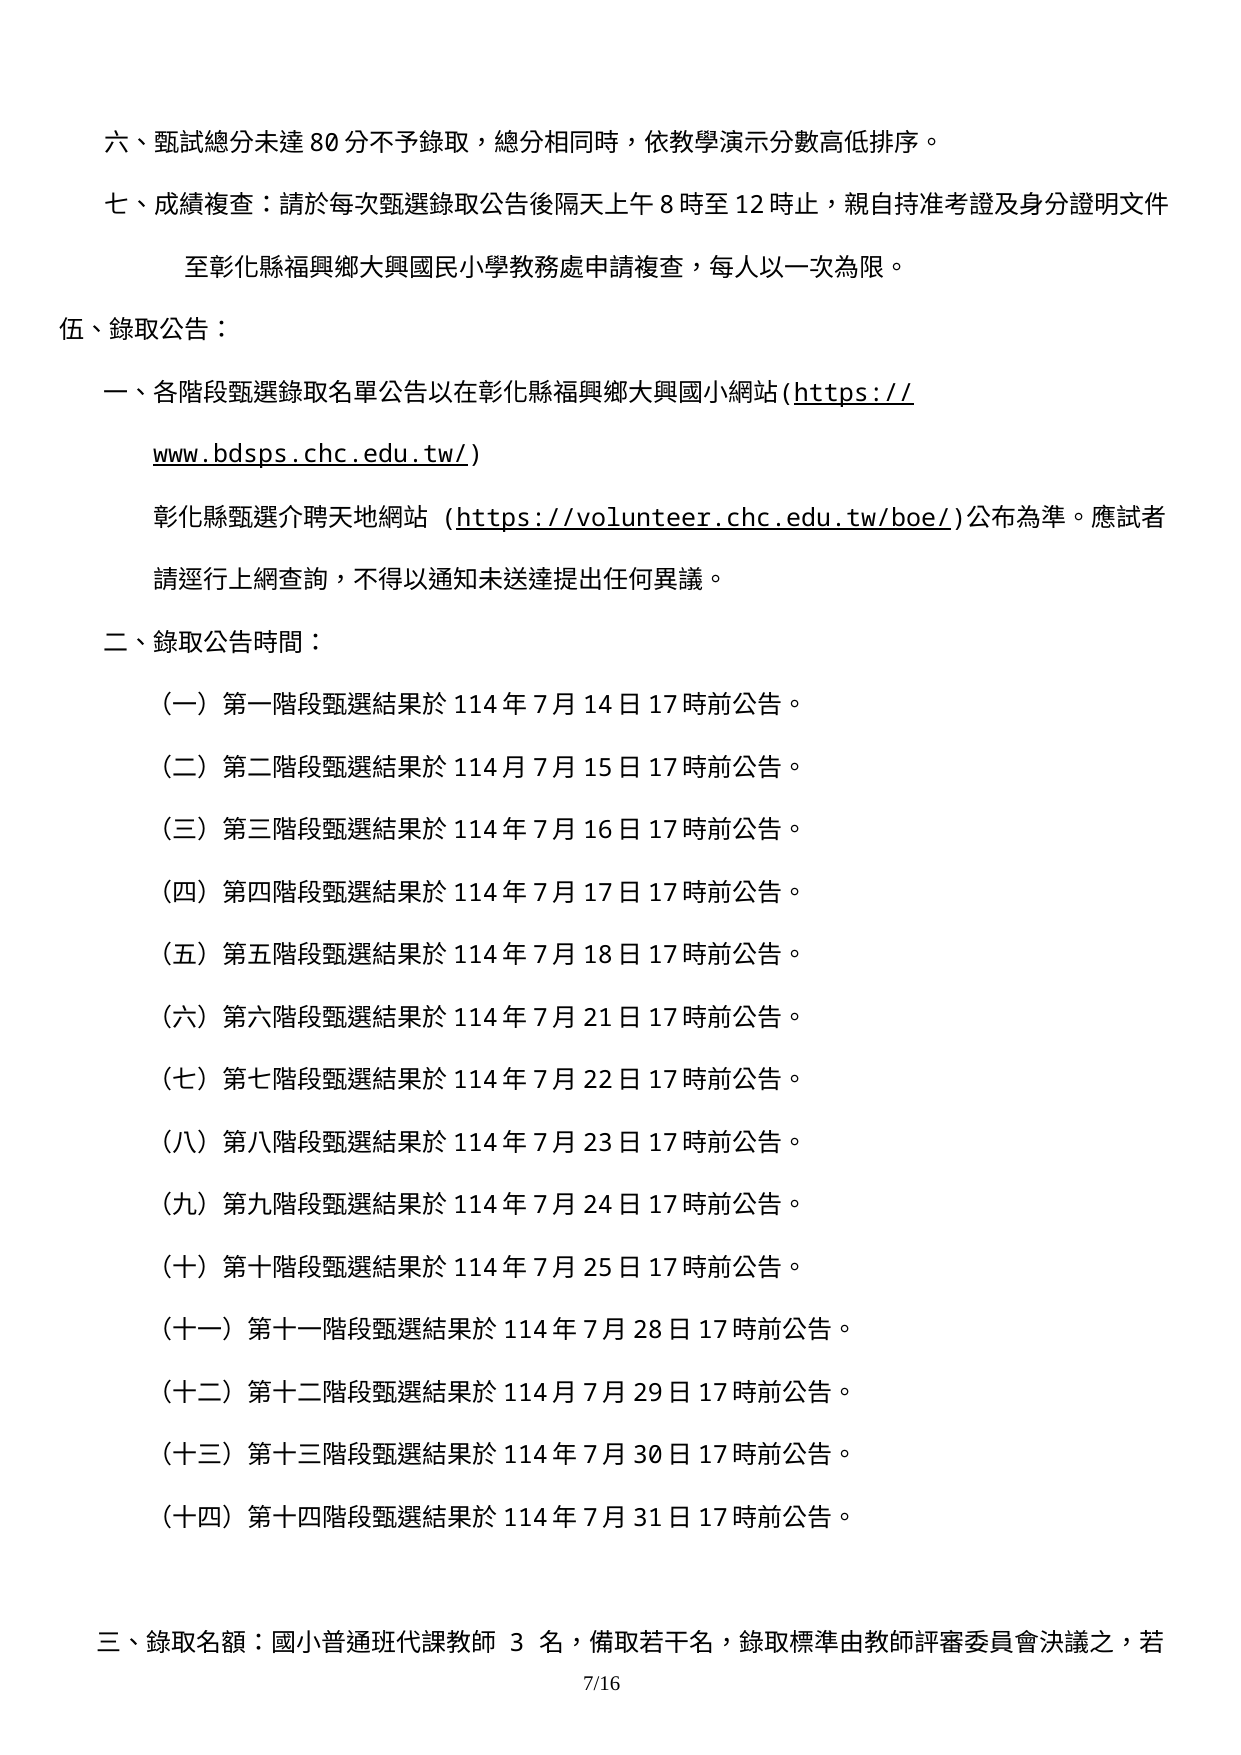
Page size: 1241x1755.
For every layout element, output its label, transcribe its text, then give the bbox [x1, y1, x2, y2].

text 六、甄試總分未達80分不予錄取，總分相同時，依教學演示分數高低排序。 [59, 98, 1181, 161]
text （十一）第十一階段甄選結果於114年7月28日17時前公告。 [148, 1286, 1181, 1348]
text （三）第三階段甄選結果於114年7月16日17時前公告。 [148, 786, 1181, 848]
text （十二）第十二階段甄選結果於114月7月29日17時前公告。 [148, 1348, 1181, 1411]
text （十）第十階段甄選結果於114年7月25日17時前公告。 [148, 1223, 1181, 1286]
text （九）第九階段甄選結果於114年7月24日17時前公告。 [148, 1161, 1181, 1223]
text （二）第二階段甄選結果於114月7月15日17時前公告。 [148, 723, 1181, 786]
text （十三）第十三階段甄選結果於114年7月30日17時前公告。 [148, 1411, 1181, 1473]
text 一、各階段甄選錄取名單公告以在彰化縣福興鄉大興國小網站(https://www.bdsps.chc.edu.tw/) [103, 348, 1181, 473]
text （十四）第十四階段甄選結果於114年7月31日17時前公告。 [148, 1473, 1181, 1536]
text 伍、錄取公告： [59, 286, 1181, 348]
text （六）第六階段甄選結果於114年7月21日17時前公告。 [148, 973, 1181, 1036]
text （七）第七階段甄選結果於114年7月22日17時前公告。 [148, 1036, 1181, 1098]
text （一）第一階段甄選結果於114年7月14日17時前公告。 [148, 661, 1181, 723]
text （五）第五階段甄選結果於114年7月18日17時前公告。 [148, 911, 1181, 973]
text 三、錄取名額：國小普通班代課教師 3 名，備取若干名，錄取標準由教師評審委員會決議之，若 [97, 1598, 1181, 1661]
text （四）第四階段甄選結果於114年7月17日17時前公告。 [148, 848, 1181, 911]
text 彰化縣甄選介聘天地網站 (https://volunteer.chc.edu.tw/boe/)公布為準。應試者請逕行上網查詢，不得以通知未送達提出任何異議。 [103, 473, 1181, 598]
text 二、錄取公告時間： [103, 598, 1181, 661]
text （八）第八階段甄選結果於114年7月23日17時前公告。 [148, 1098, 1181, 1161]
text 七、成績複查：請於每次甄選錄取公告後隔天上午8時至12時止，親自持准考證及身分證明文件至彰化縣福興鄉大興國民小學教務處申請複查，每人以一次為限。 [59, 161, 1181, 286]
